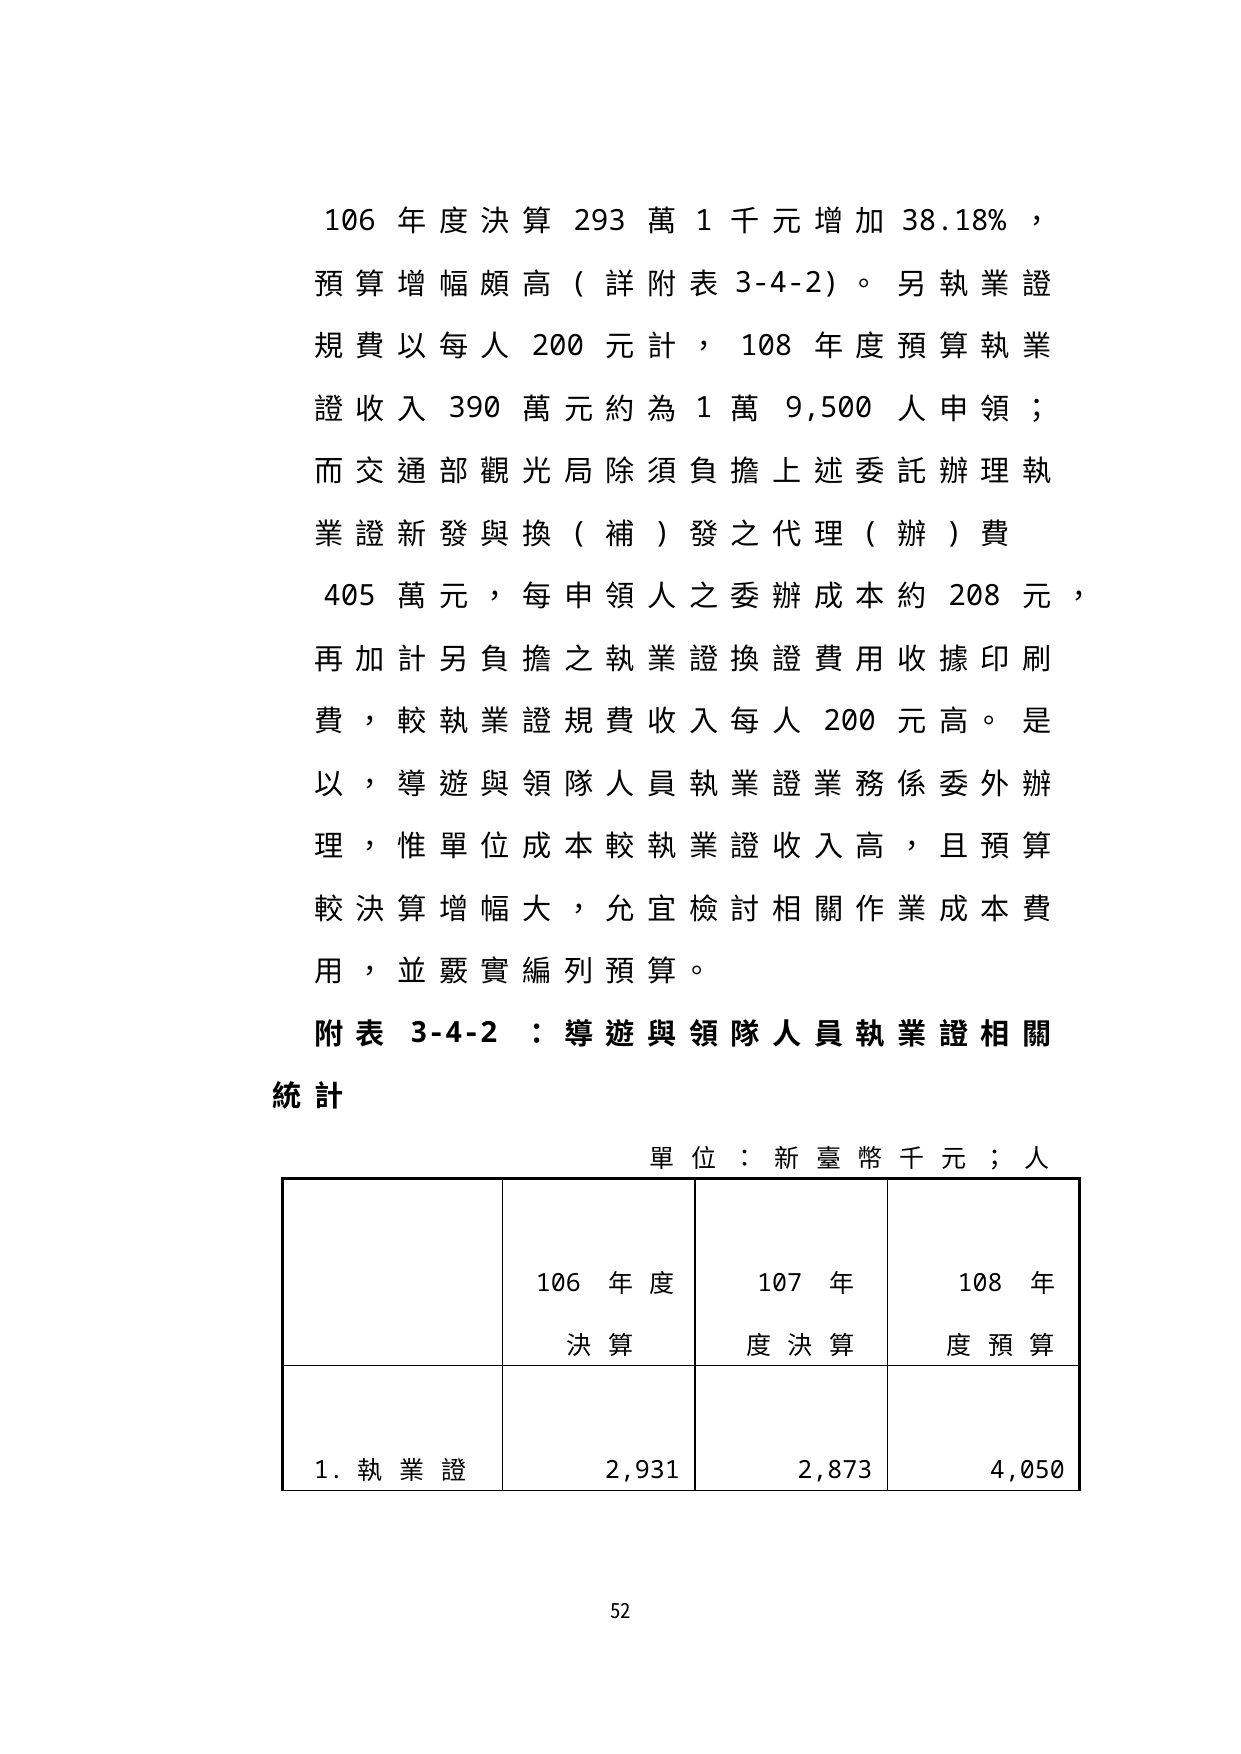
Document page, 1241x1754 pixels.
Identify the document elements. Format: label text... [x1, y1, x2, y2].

table_cell 1.執業證 [284, 1366, 502, 1490]
table_header 107年度決算 [696, 1180, 887, 1365]
table_header 106年度決算 [503, 1180, 694, 1365]
text 2.執業證委外辦理，預算較決算增幅大，允宜檢討成本費用，並覈實編列預算：108年度執業證委辦費405萬元，較107年度決算287萬3千元增加40.97%，較106年度決算293萬1千元增加38.18%，預算增幅頗高(詳附表3-4-2)。另執業證規費以每人200元計，108年度預算執業證收入390萬元約為1萬9,500人申領；而交通部觀光局除須負擔上述委託辦理執業證新發與換(補)發之代理(辦)費405萬元，每申領人之委辦成本約208元，再加計另負擔之執業證換證費用收據印刷費，較執業證規費收入每人200元高。是以，導遊與領隊人員執業證業務係委外辦理，惟單位成本較執業證收入高，且預算較決算增幅大，允宜檢討相關作業成本費用，並覈實編列預算。 [271, 177, 1058, 990]
table_header [284, 1180, 502, 1365]
table_header 108年度預算 [888, 1180, 1078, 1365]
table_cell 2,873 [696, 1366, 887, 1490]
table_cell 2,931 [503, 1366, 694, 1490]
text 附表3-4-2：導遊與領隊人員執業證相關統計 [242, 990, 1058, 1115]
table_cell 4,050 [888, 1366, 1078, 1490]
text 單位：新臺幣千元；人 [183, 1115, 1058, 1177]
